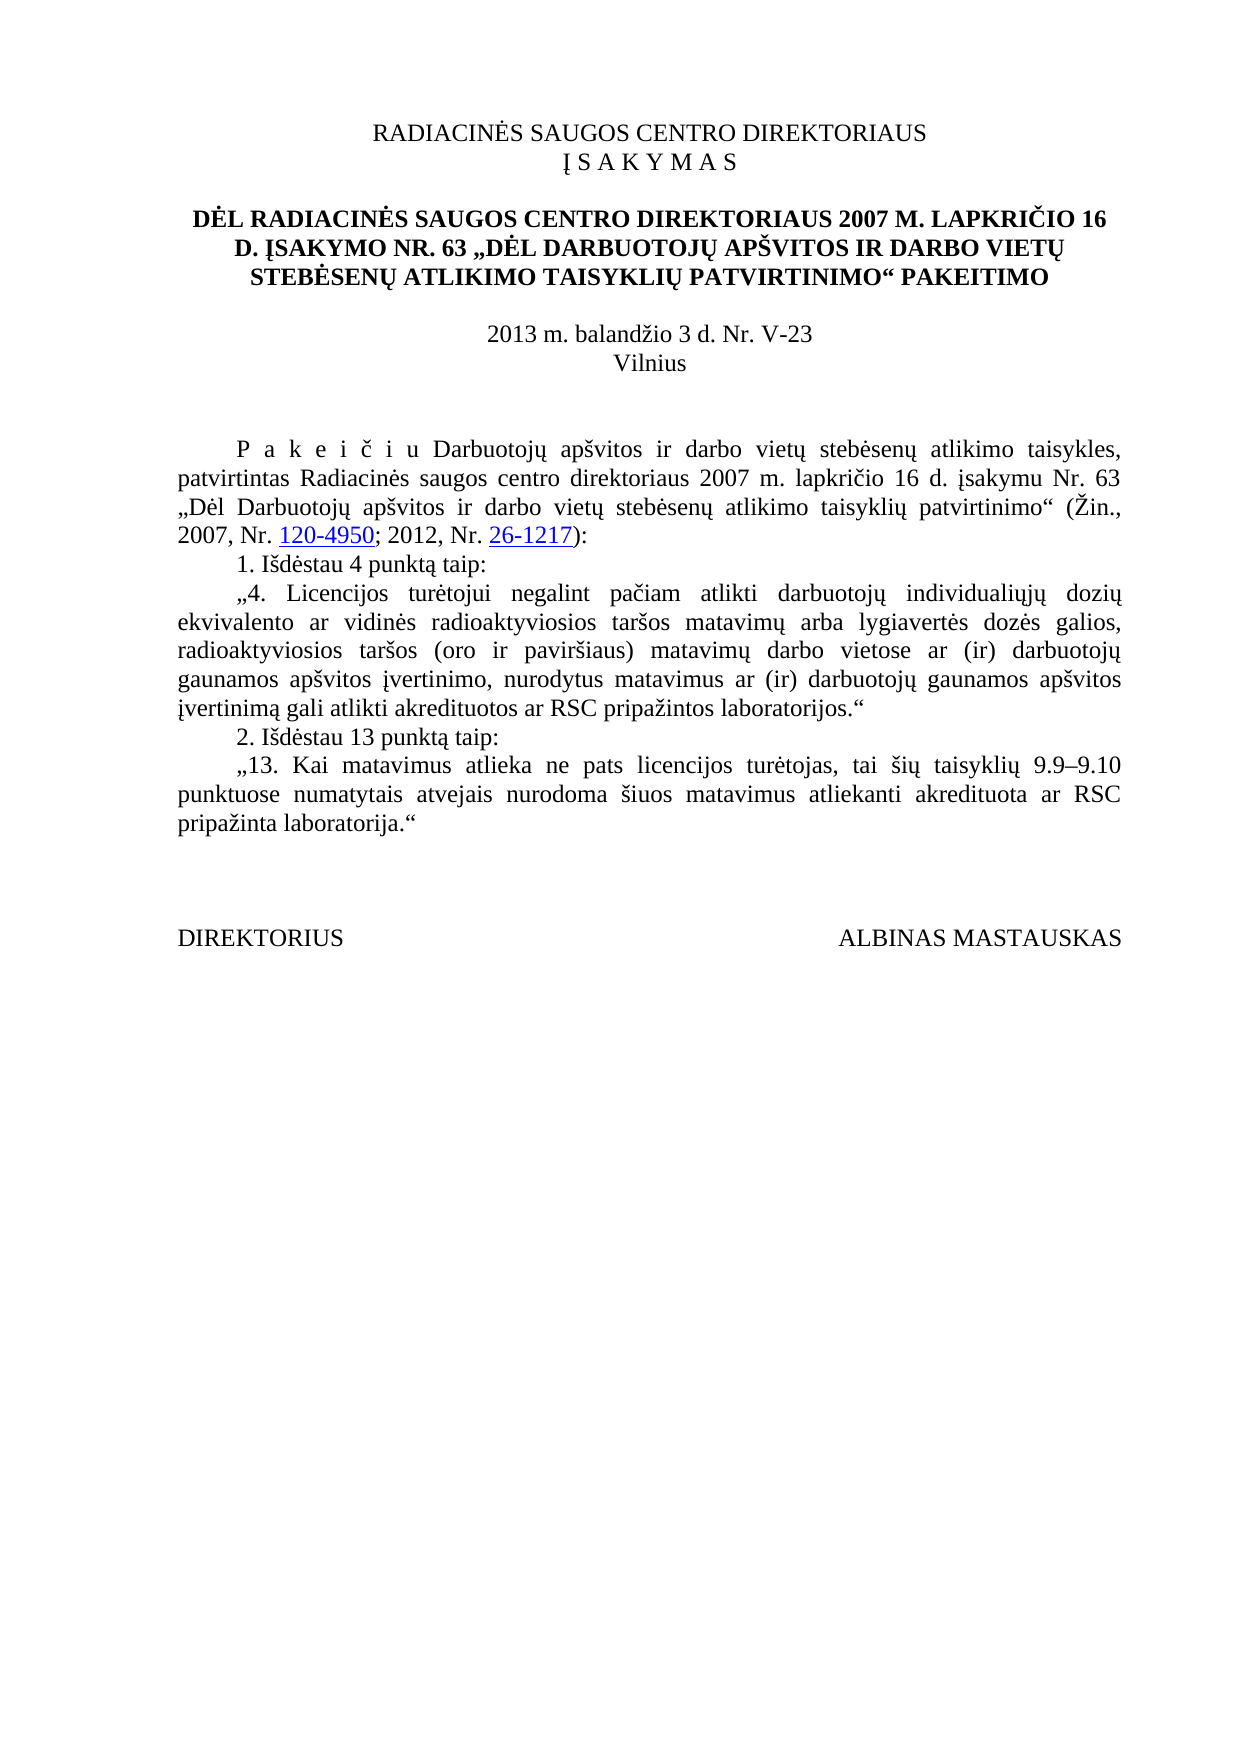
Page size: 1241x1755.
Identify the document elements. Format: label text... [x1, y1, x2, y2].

text 1. Išdėstau 4 punktą taip: [177, 549, 1122, 578]
text „13. Kai matavimus atlieka ne pats licencijos turėtojas, tai šių taisyklių 9.9–9.10 punktuose numatytais atvejais nurodoma šiuos matavimus atliekanti akredituota ar RSC pripažinta laboratorija.“ [177, 751, 1122, 837]
text DĖL RADIACINĖS SAUGOS CENTRO DIREKTORIAUS 2007 m. lapkričio 16 d. įsakymo Nr. 63 „DĖL DARBUOTOJŲ APŠVITOS IR DARBO VIETŲ STEBĖSENŲ ATLIKIMO TAISYKLIŲ PATVIRTINIMO“ pakeitimo [177, 204, 1122, 291]
text 2013 m. balandžio 3 d. Nr. V-23 [177, 319, 1122, 348]
text „4. Licencijos turėtojui negalint pačiam atlikti darbuotojų individualiųjų dozių ekvivalento ar vidinės radioaktyviosios taršos matavimų arba lygiavertės dozės galios, radioaktyviosios taršos (oro ir paviršiaus) matavimų darbo vietose ar (ir) darbuotojų gaunamos apšvitos įvertinimo, nurodytus matavimus ar (ir) darbuotojų gaunamos apšvitos įvertinimą gali atlikti akredituotos ar RSC pripažintos laboratorijos.“ [177, 578, 1122, 722]
text RADIACINĖS SAUGOS CENTRO DIREKTORIAUS [177, 118, 1122, 147]
text 2. Išdėstau 13 punktą taip: [177, 722, 1122, 751]
text P a k e i č i u Darbuotojų apšvitos ir darbo vietų stebėsenų atlikimo taisykles, patvirtintas Radiacinės saugos centro direktoriaus 2007 m. lapkričio 16 d. įsakymu Nr. 63 „Dėl Darbuotojų apšvitos ir darbo vietų stebėsenų atlikimo taisyklių patvirtinimo“ (Žin., 2007, Nr. 120-4950; 2012, Nr. 26-1217): [177, 434, 1122, 549]
text Vilnius [177, 348, 1122, 377]
text Direktorius Albinas Mastauskas [177, 923, 1122, 952]
text Į S A K Y M A S [177, 147, 1122, 176]
